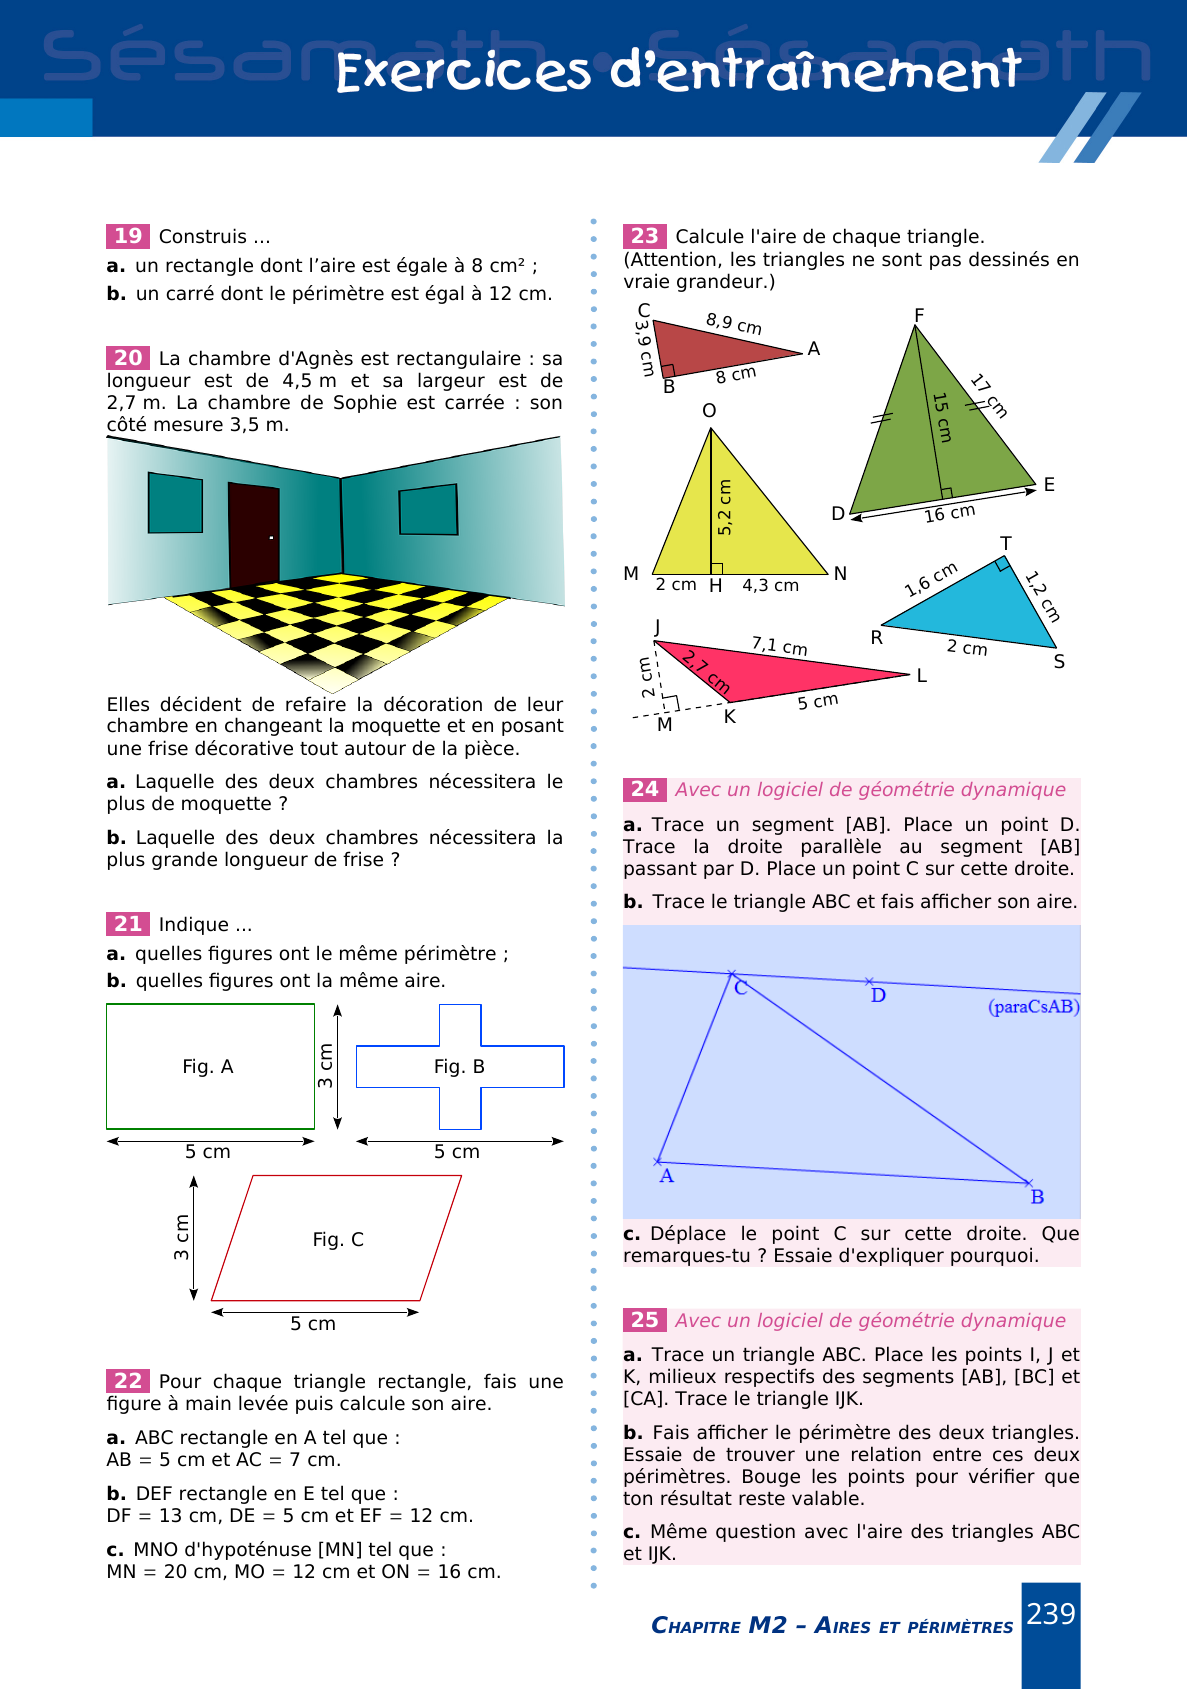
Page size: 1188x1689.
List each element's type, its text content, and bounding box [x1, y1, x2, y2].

list Trace un triangle ABC. Place les points I, J et K, milieux respectifs des segments [AB], [BC] et [CA]. Trace le triangle IJK. [623, 1398, 1081, 1410]
list un carré dont le périmètre est égal à 12 cm. [106, 282, 564, 304]
list Construis ... [150, 224, 564, 249]
picture [0, 0, 1187, 163]
list La chambre d'Agnès est rectangulaire : sa longueur est de 4,5 m et sa largeur est de 2,7 m. La chambre de Sophie est carrée : son côté mesure 3,5 m. [106, 346, 564, 435]
list Déplace le point C sur cette droite. Que remarques-tu ? Essaie d'expliquer pourquoi. [623, 1223, 1081, 1267]
list DEF rectangle en E tel que : DF = 13 cm, DE = 5 cm et EF = 12 cm. [106, 1483, 564, 1527]
list quelles figures ont la même aire. [106, 970, 564, 992]
list quelles figures ont le même périmètre ; [106, 942, 564, 964]
list Trace un segment [AB]. Place un point D. Trace la droite parallèle au segment [AB] passant par D. Place un point C sur cette droite. [623, 814, 1081, 879]
list Elles décident de refaire la décoration de leur chambre en changeant la moquette et en posant une frise décorative tout autour de la pièce. [106, 694, 564, 759]
list Avec un logiciel de géométrie dynamique [667, 778, 1081, 802]
list Indique ... [150, 912, 564, 936]
picture [106, 435, 565, 694]
list un rectangle dont l’aire est égale à 8 cm² ; [106, 254, 564, 277]
list Trace le triangle ABC et fais afficher son aire. [623, 891, 1081, 913]
list Laquelle des deux chambres nécessitera la plus grande longueur de frise ? [106, 827, 564, 871]
picture [622, 925, 1081, 1219]
list Laquelle des deux chambres nécessitera le plus de moquette ? [106, 771, 564, 815]
list MNO d'hypoténuse [MN] tel que : MN = 20 cm, MO = 12 cm et ON = 16 cm. [106, 1538, 564, 1582]
list Calcule l'aire de chaque triangle. (Attention, les triangles ne sont pas dessinés en vraie grandeur.) [623, 224, 1081, 293]
list Fais afficher le périmètre des deux triangles. Essaie de trouver une relation entre ces deux périmètres. Bouge les points pour vérifier que ton résultat reste valable. [623, 1422, 1081, 1509]
list Pour chaque triangle rectangle, fais une figure à main levée puis calcule son aire. [106, 1369, 564, 1415]
list Même question avec l'aire des triangles ABC et IJK. [623, 1521, 1081, 1565]
list ABC rectangle en A tel que : AB = 5 cm et AC = 7 cm. [106, 1427, 564, 1471]
